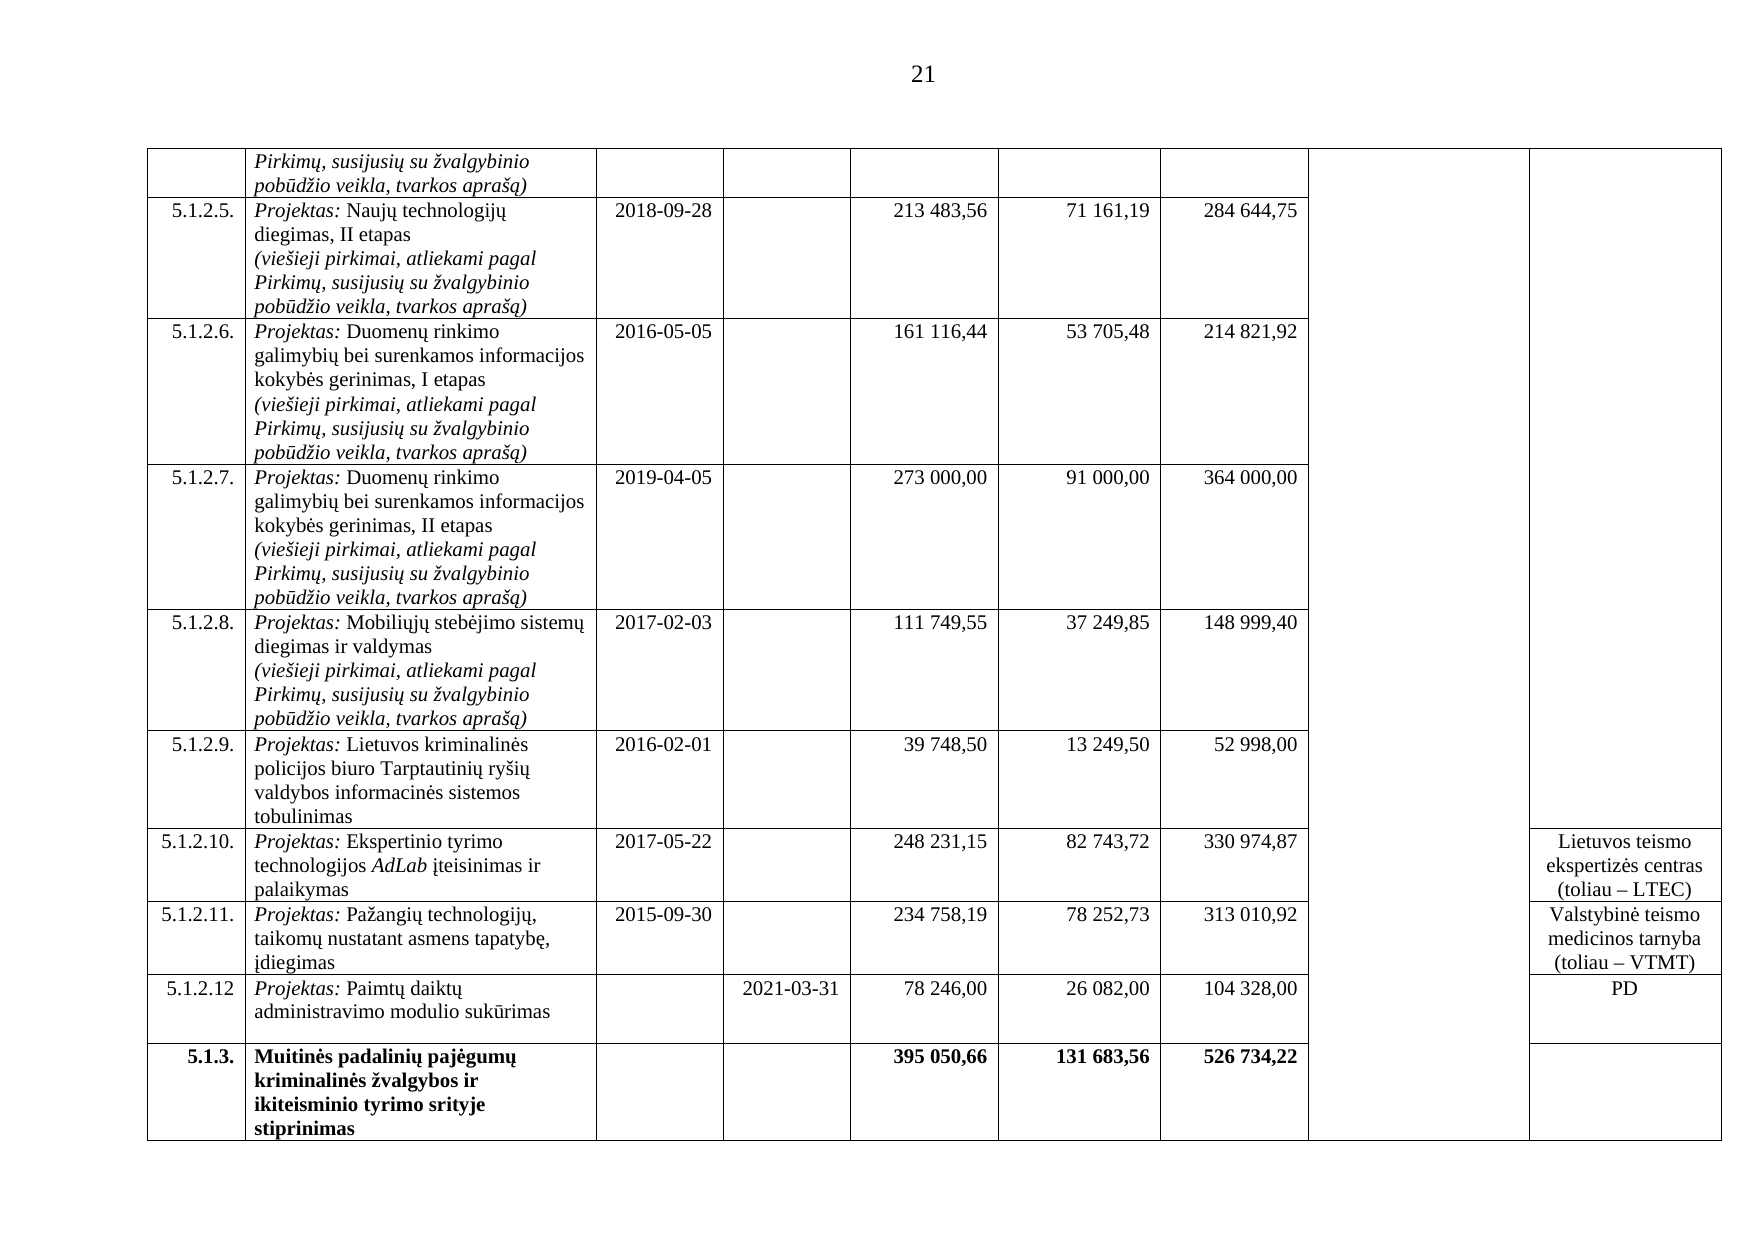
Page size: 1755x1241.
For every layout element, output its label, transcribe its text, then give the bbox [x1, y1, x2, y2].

table_cell 2016-02-01 [597, 731, 723, 828]
table_cell Projektas: Pažangių technologijų, taikomų nustatant asmens tapatybę, įdiegimas [246, 902, 596, 974]
table_cell 395 050,66 [851, 1044, 998, 1140]
table_cell [999, 149, 1160, 197]
table_cell 39 748,50 [851, 731, 998, 828]
table_cell Projektas: Duomenų rinkimo galimybių bei surenkamos informacijos kokybės gerinimas, I etapas (viešieji pirkimai, atliekami pagal Pirkimų, susijusių su žvalgybinio pobūdžio veikla, tvarkos aprašą) [246, 319, 596, 464]
table_cell [851, 149, 998, 197]
table_cell 2017-02-03 [597, 610, 723, 730]
table_cell [1530, 1044, 1721, 1140]
table_cell Muitinės padalinių pajėgumų kriminalinės žvalgybos ir ikiteisminio tyrimo srityje stiprinimas [246, 1044, 596, 1140]
table_cell [724, 1044, 850, 1140]
table_cell 131 683,56 [999, 1044, 1160, 1140]
table_cell Projektas: Lietuvos kriminalinės policijos biuro Tarptautinių ryšių valdybos informacinės sistemos tobulinimas [246, 731, 596, 828]
table_cell 364 000,00 [1161, 465, 1308, 609]
table_cell Projektas: Paimtų daiktų administravimo modulio sukūrimas [246, 975, 596, 1043]
table_cell 5.1.2.6. [148, 319, 245, 464]
table_cell 5.1.2.8. [148, 610, 245, 730]
table_cell [148, 149, 245, 197]
table_cell 53 705,48 [999, 319, 1160, 464]
table_cell 284 644,75 [1161, 198, 1308, 318]
table_cell 2019-04-05 [597, 465, 723, 609]
table_cell [597, 1044, 723, 1140]
table_cell 5.1.2.7. [148, 465, 245, 609]
table_cell 2015-09-30 [597, 902, 723, 974]
table_cell [724, 465, 850, 609]
table_cell [724, 319, 850, 464]
table_cell [1530, 149, 1721, 828]
table_cell 2016-05-05 [597, 319, 723, 464]
table_cell 214 821,92 [1161, 319, 1308, 464]
table_cell 273 000,00 [851, 465, 998, 609]
table_cell [597, 975, 723, 1043]
table_cell Projektas: Naujų technologijų diegimas, II etapas (viešieji pirkimai, atliekami pagal Pirkimų, susijusių su žvalgybinio pobūdžio veikla, tvarkos aprašą) [246, 198, 596, 318]
table_cell Projektas: Ekspertinio tyrimo technologijos AdLab įteisinimas ir palaikymas [246, 829, 596, 901]
table_cell 111 749,55 [851, 610, 998, 730]
table_cell [724, 610, 850, 730]
table_cell 52 998,00 [1161, 731, 1308, 828]
table_cell 104 328,00 [1161, 975, 1308, 1043]
table_cell PD [1530, 975, 1721, 1043]
table_cell [724, 149, 850, 197]
table_cell Projektas: Duomenų rinkimo galimybių bei surenkamos informacijos kokybės gerinimas, II etapas (viešieji pirkimai, atliekami pagal Pirkimų, susijusių su žvalgybinio pobūdžio veikla, tvarkos aprašą) [246, 465, 596, 609]
table_cell 91 000,00 [999, 465, 1160, 609]
table_cell 78 246,00 [851, 975, 998, 1043]
table_cell [1309, 149, 1529, 1140]
table_cell Lietuvos teismo ekspertizės centras (toliau – LTEC) [1530, 829, 1721, 901]
table_cell 234 758,19 [851, 902, 998, 974]
table_cell 2021-03-31 [724, 975, 850, 1043]
table_cell Pirkimų, susijusių su žvalgybinio pobūdžio veikla, tvarkos aprašą) [246, 149, 596, 197]
table_cell 37 249,85 [999, 610, 1160, 730]
table_cell 213 483,56 [851, 198, 998, 318]
table_cell 5.1.3. [148, 1044, 245, 1140]
table_cell 330 974,87 [1161, 829, 1308, 901]
table_cell [724, 731, 850, 828]
table_cell Projektas: Mobiliųjų stebėjimo sistemų diegimas ir valdymas (viešieji pirkimai, atliekami pagal Pirkimų, susijusių su žvalgybinio pobūdžio veikla, tvarkos aprašą) [246, 610, 596, 730]
table_cell 161 116,44 [851, 319, 998, 464]
table_cell 71 161,19 [999, 198, 1160, 318]
table_cell 5.1.2.9. [148, 731, 245, 828]
table_cell 313 010,92 [1161, 902, 1308, 974]
table_cell 5.1.2.11. [148, 902, 245, 974]
table_cell [597, 149, 723, 197]
table_cell 248 231,15 [851, 829, 998, 901]
table_cell [724, 829, 850, 901]
table_cell 13 249,50 [999, 731, 1160, 828]
table_cell 148 999,40 [1161, 610, 1308, 730]
table_cell 5.1.2.10. [148, 829, 245, 901]
table_cell 5.1.2.12 [148, 975, 245, 1043]
table_cell Valstybinė teismo medicinos tarnyba (toliau – VTMT) [1530, 902, 1721, 974]
table_cell [1161, 149, 1308, 197]
table_cell 2017-05-22 [597, 829, 723, 901]
table_cell 82 743,72 [999, 829, 1160, 901]
table_cell 2018-09-28 [597, 198, 723, 318]
table_cell 5.1.2.5. [148, 198, 245, 318]
table_cell 526 734,22 [1161, 1044, 1308, 1140]
table_cell [724, 198, 850, 318]
table_cell 26 082,00 [999, 975, 1160, 1043]
table_cell [724, 902, 850, 974]
table_cell 78 252,73 [999, 902, 1160, 974]
